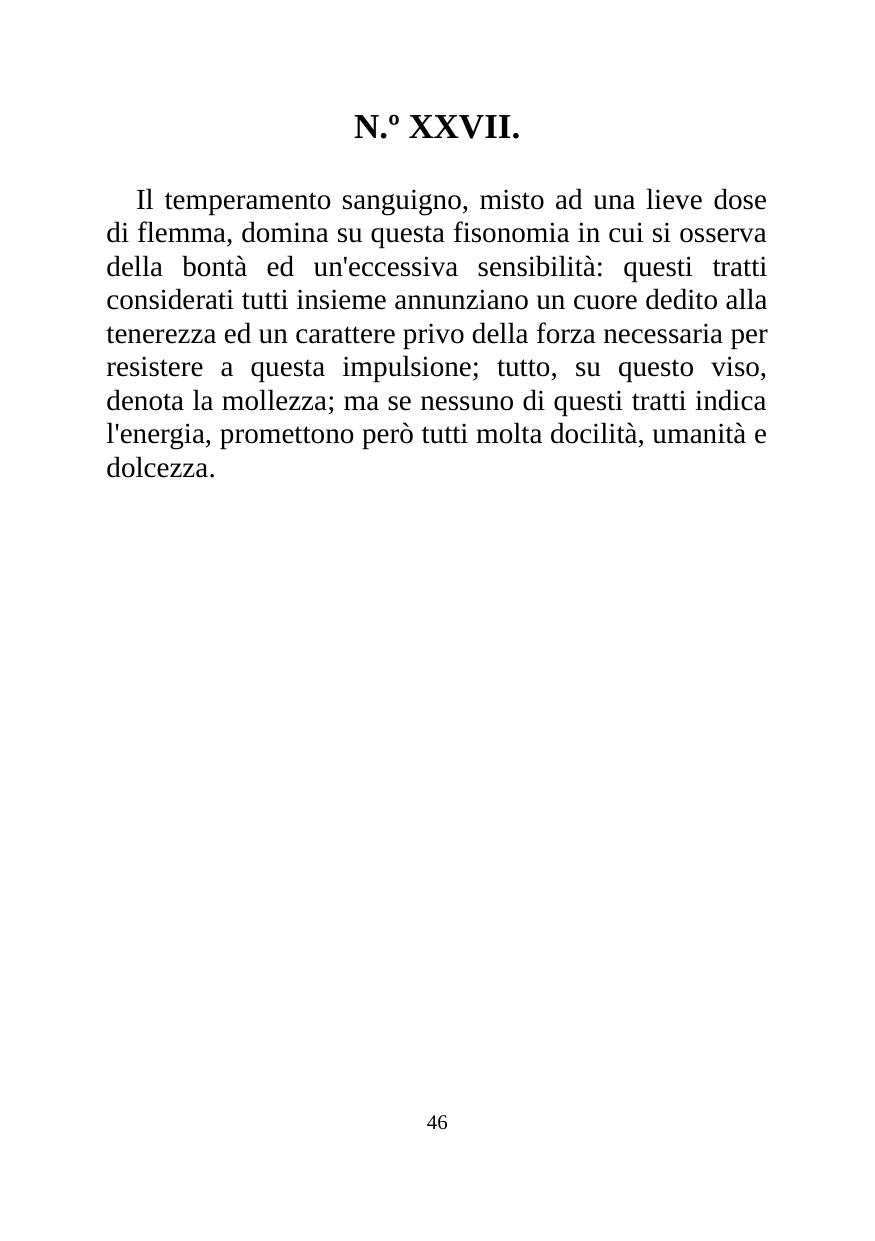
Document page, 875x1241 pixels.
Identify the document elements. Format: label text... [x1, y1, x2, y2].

text Il temperamento sanguigno, misto ad una lieve dose di flemma, domina su questa fisonomia in cui si osserva della bontà ed un'eccessiva sensibilità: questi tratti considerati tutti insieme annunziano un cuore dedito alla tenerezza ed un carattere privo della forza necessaria per resistere a questa impulsione; tutto, su questo viso, denota la mollezza; ma se nessuno di questi tratti indica l'energia, promettono però tutti molta docilità, umanità e dolcezza. [106, 182, 768, 484]
subtitle N.º XXVII. [106, 106, 768, 146]
